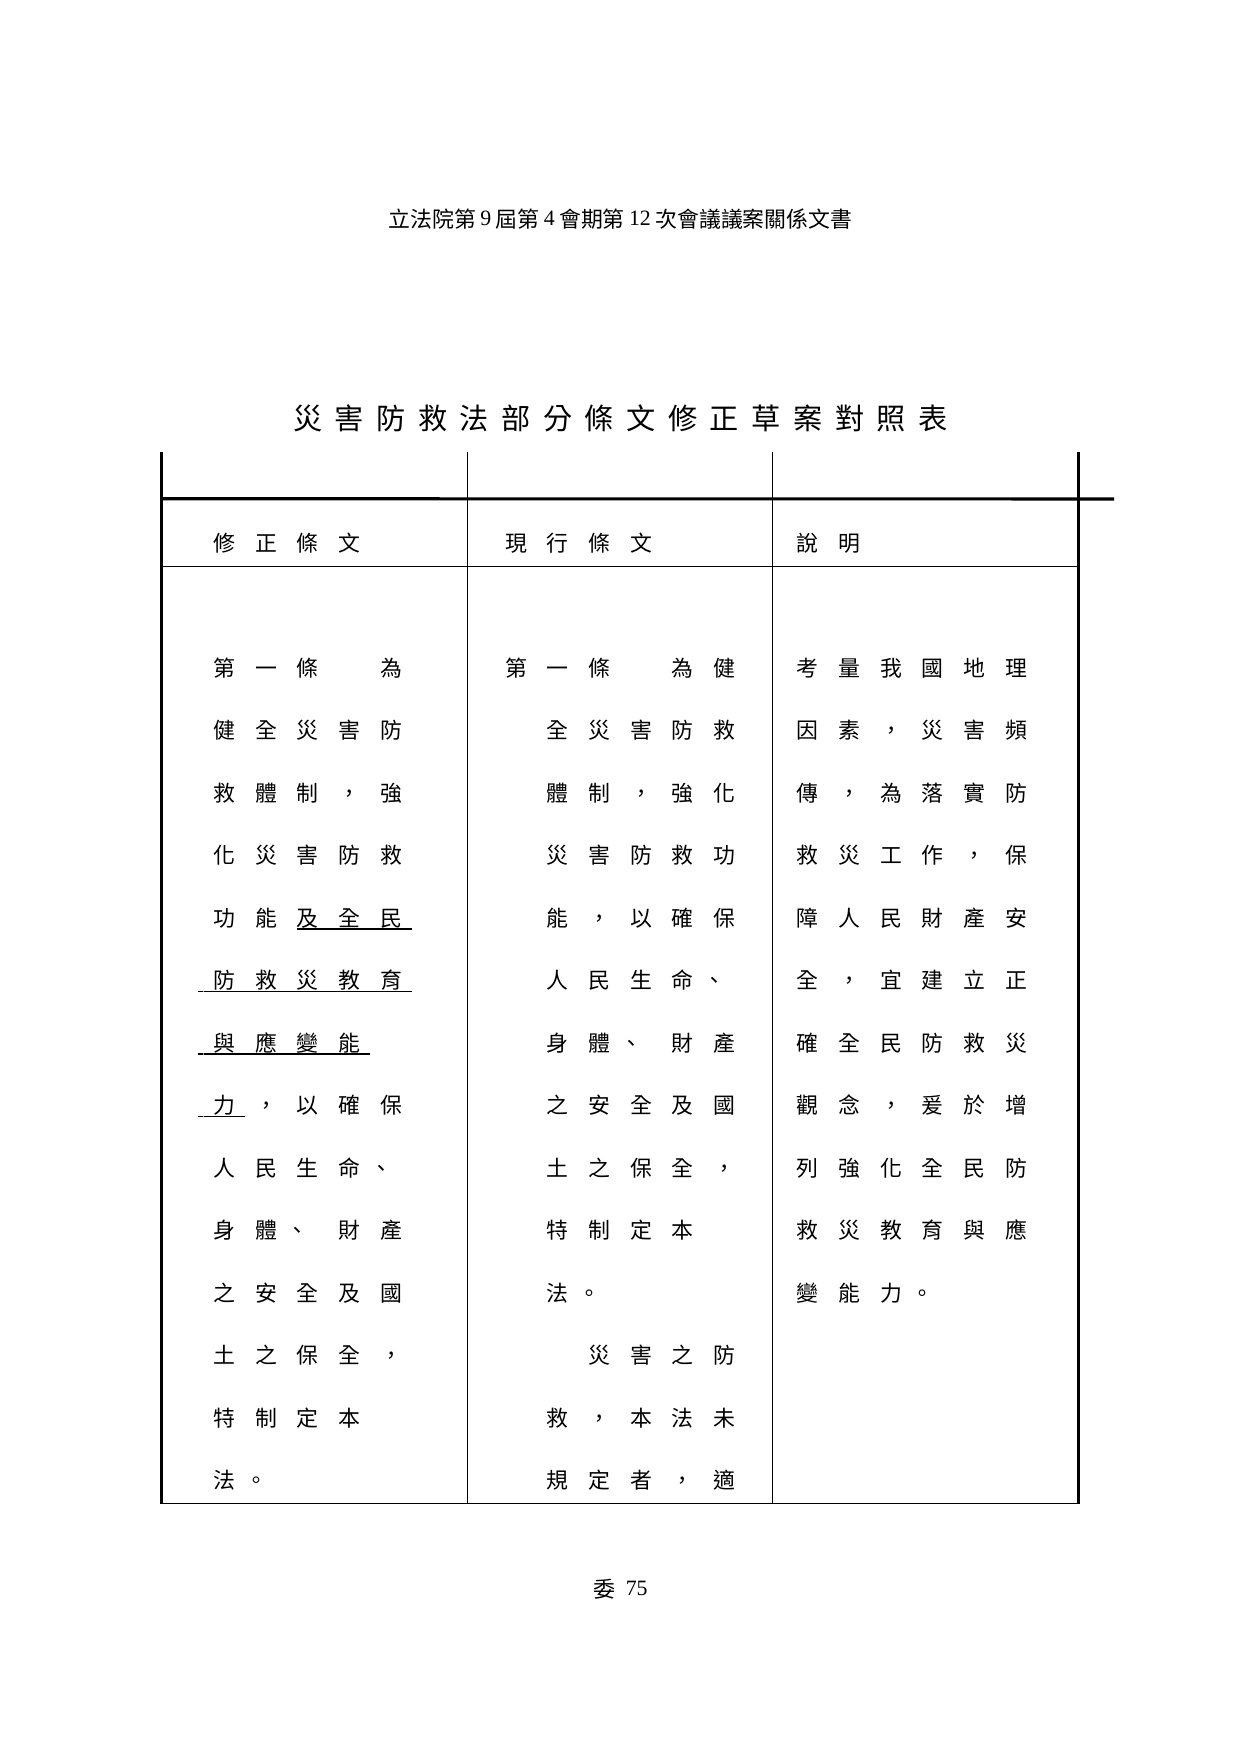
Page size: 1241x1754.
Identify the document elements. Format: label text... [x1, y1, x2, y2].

table_cell 考量我國地理因素，災害頻傳，為落實防救災工作，保障人民財產安全，宜建立正確全民防救災觀念，爰於增列強化全民防救災教育與應變能力。 [773, 567, 1077, 1503]
table_cell 說明 [773, 501, 1077, 566]
table_cell 修正條文 [163, 501, 467, 566]
table_cell 第一條 為健全災害防救體制，強化災害防救功能及全民防救災教育與應變能力，以確保人民生命、身體、財產之安全及國土之保全，特制定本法。 [163, 567, 467, 1503]
table_cell 第一條 為健全災害防救體制，強化災害防救功能，以確保人民生命、身體、財產之安全及國土之保全，特制定本法。 災害之防救，本法未規定者，適 [468, 567, 772, 1503]
table_cell [163, 452, 467, 497]
table_cell 現行條文 [468, 501, 772, 566]
table_header 災害防救法部分條文修正草案對照表 [162, 313, 1078, 452]
table_cell [468, 452, 772, 497]
table_cell [773, 452, 1077, 497]
